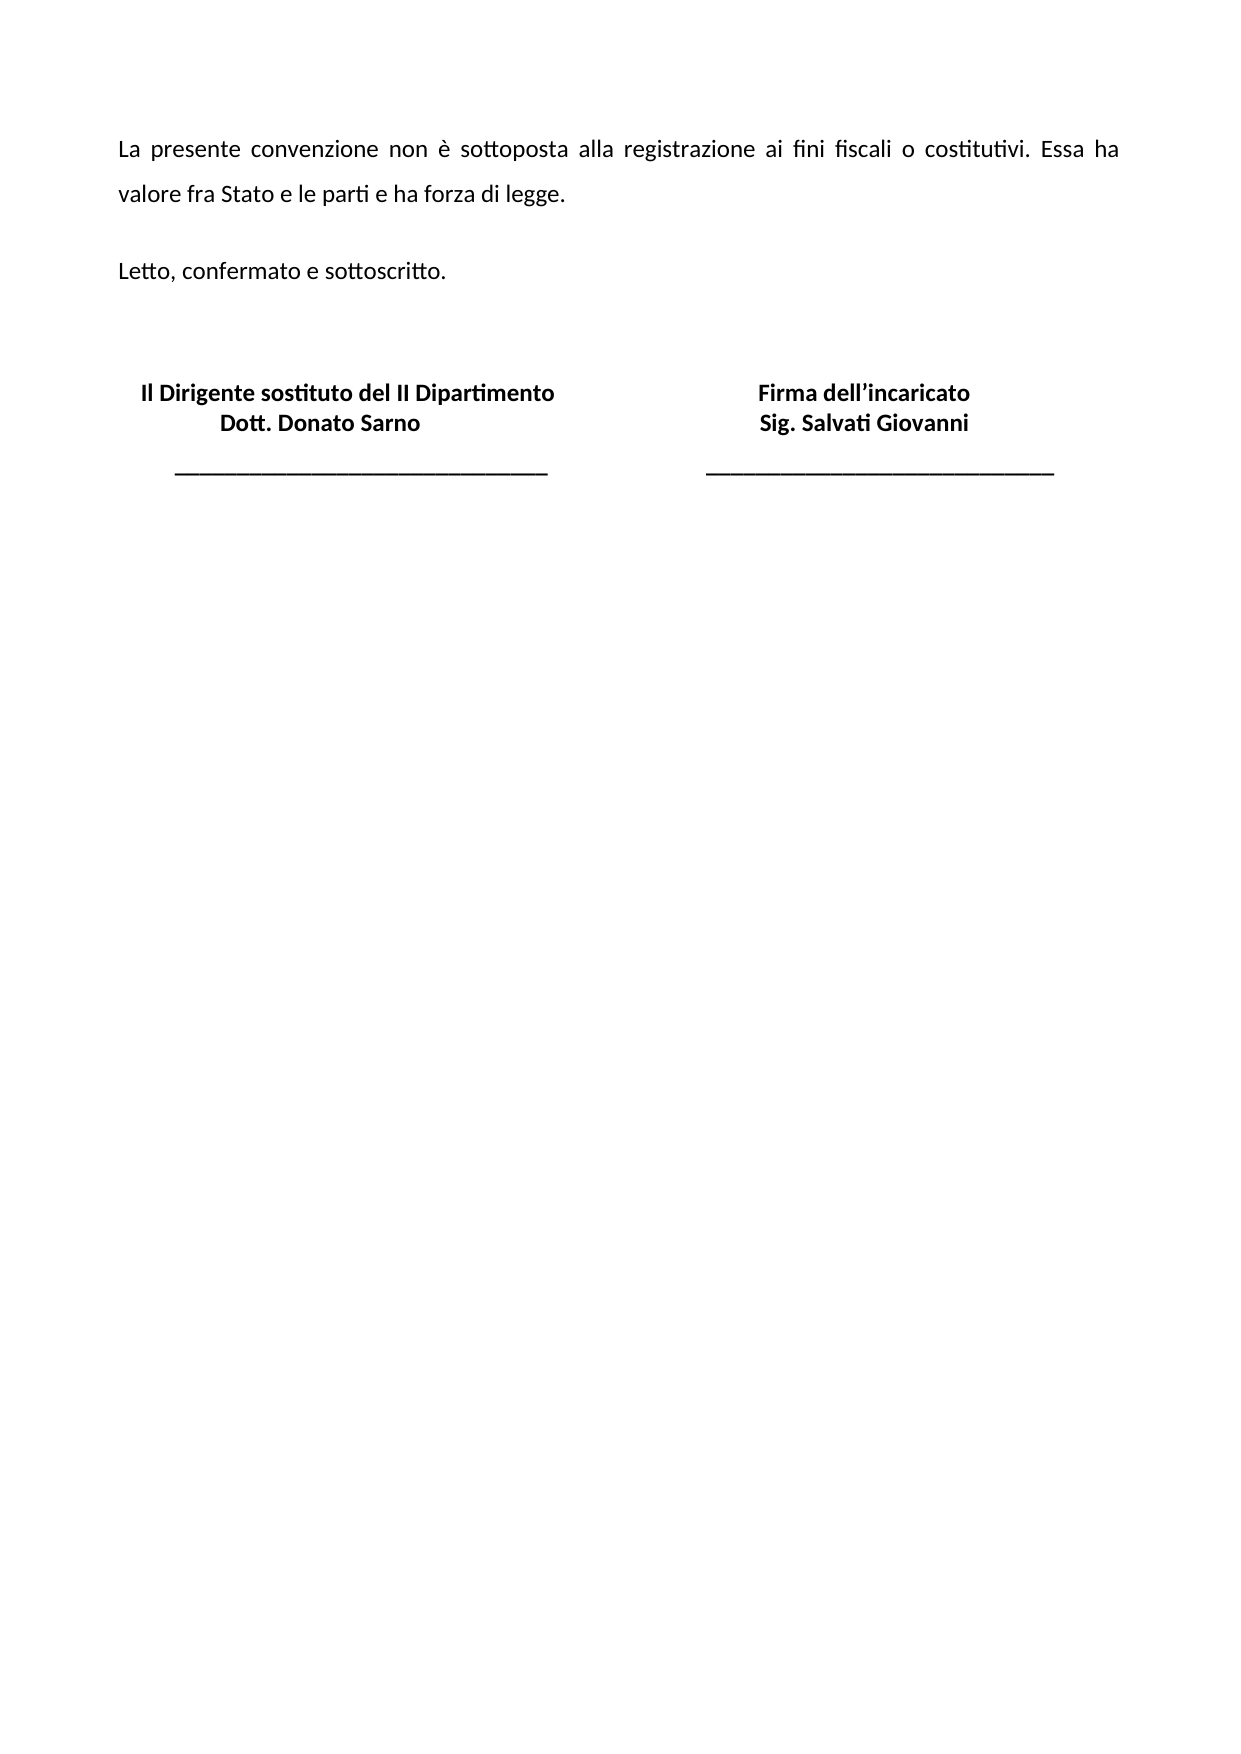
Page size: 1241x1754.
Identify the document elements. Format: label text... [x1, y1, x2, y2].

text ______________________________ ____________________________ [118, 448, 1122, 479]
text Il Dirigente sostituto del II Dipartimento Firma dell’incaricato [118, 377, 1122, 407]
text La presente convenzione non è sottoposta alla registrazione ai fini fiscali o costitutivi. Essa ha valore fra Stato e le parti e ha forza di legge. [118, 133, 1122, 209]
text Letto, confermato e sottoscritto. [118, 255, 1122, 285]
text Dott. Donato Sarno Sig. Salvati Giovanni [118, 407, 1122, 438]
